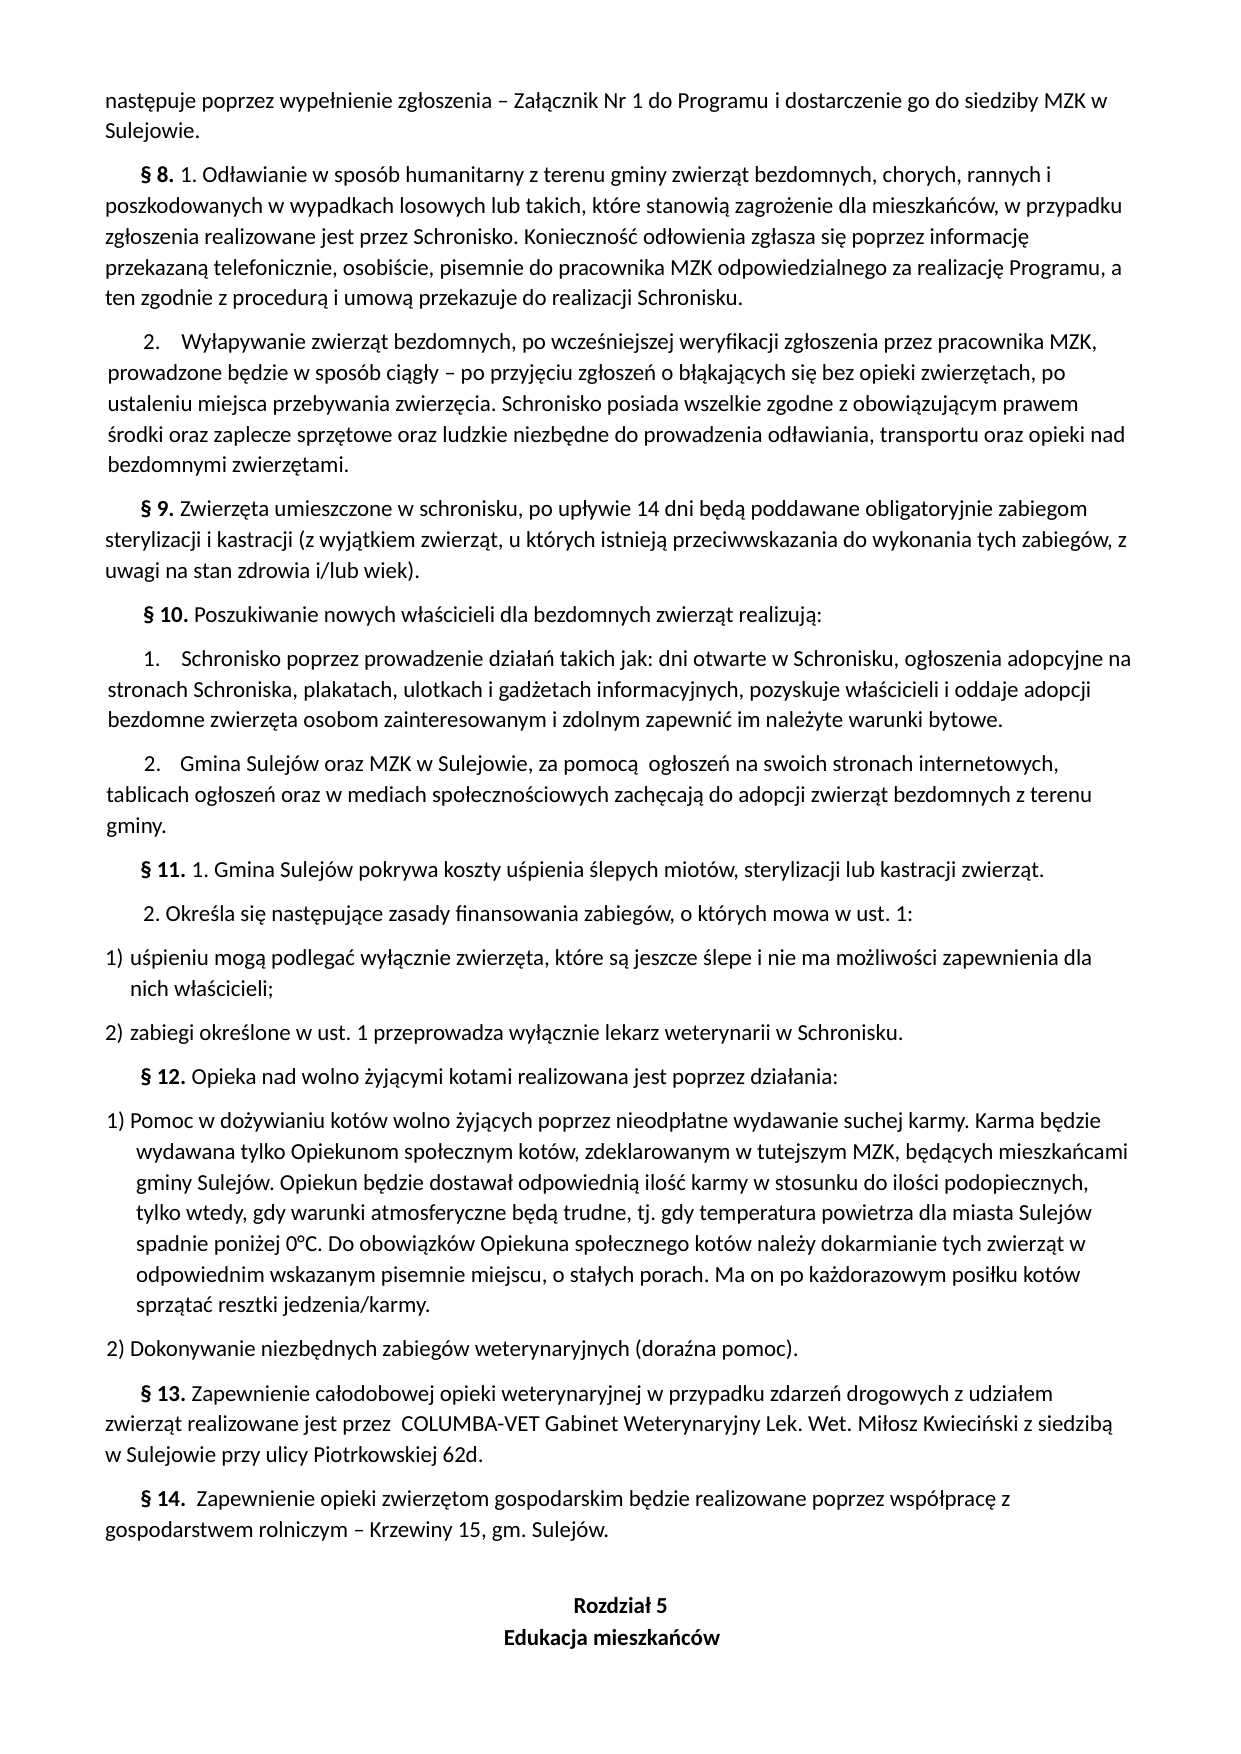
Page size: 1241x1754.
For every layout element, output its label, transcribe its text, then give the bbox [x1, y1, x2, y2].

text § 13. Zapewnienie całodobowej opieki weterynaryjnej w przypadku zdarzeń drogowych z udziałem zwierząt realizowane jest przez COLUMBA-VET Gabinet Weterynaryjny Lek. Wet. Miłosz Kwieciński z siedzibą w Sulejowie przy ulicy Piotrkowskiej 62d. [105, 1379, 1135, 1468]
text § 8. 1. Odławianie w sposób humanitarny z terenu gminy zwierząt bezdomnych, chorych, rannych i poszkodowanych w wypadkach losowych lub takich, które stanowią zagrożenie dla mieszkańców, w przypadku zgłoszenia realizowane jest przez Schronisko. Konieczność odłowienia zgłasza się poprzez informację przekazaną telefonicznie, osobiście, pisemnie do pracownika MZK odpowiedzialnego za realizację Programu, a ten zgodnie z procedurą i umową przekazuje do realizacji Schronisku. [105, 161, 1135, 311]
text Edukacja mieszkańców [105, 1623, 1135, 1651]
subtitle Rozdział 5 [117, 1591, 1124, 1619]
list Schronisko poprzez prowadzenie działań takich jak: dni otwarte w Schronisku, ogłoszenia adopcyjne na stronach Schroniska, plakatach, ulotkach i gadżetach informacyjnych, pozyskuje właścicieli i oddaje adopcji bezdomne zwierzęta osobom zainteresowanym i zdolnym zapewnić im należyte warunki bytowe. [107, 644, 1135, 733]
list zabiegi określone w ust. 1 przeprowadza wyłącznie lekarz weterynarii w Schronisku. [105, 1018, 1135, 1046]
text 1) Pomoc w dożywianiu kotów wolno żyjących poprzez nieodpłatne wydawanie suchej karmy. Karma będzie wydawana tylko Opiekunom społecznym kotów, zdeklarowanym w tutejszym MZK, będących mieszkańcami gminy Sulejów. Opiekun będzie dostawał odpowiednią ilość karmy w stosunku do ilości podopiecznych, tylko wtedy, gdy warunki atmosferyczne będą trudne, tj. gdy temperatura powietrza dla miasta Sulejów spadnie poniżej 0°C. Do obowiązków Opiekuna społecznego kotów należy dokarmianie tych zwierząt w odpowiednim wskazanym pisemnie miejscu, o stałych porach. Ma on po każdorazowym posiłku kotów sprzątać resztki jedzenia/karmy. [106, 1106, 1135, 1318]
text § 10. Poszukiwanie nowych właścicieli dla bezdomnych zwierząt realizują: [143, 600, 1135, 628]
text § 11. 1. Gmina Sulejów pokrywa koszty uśpienia ślepych miotów, sterylizacji lub kastracji zwierząt. [106, 855, 1135, 883]
list Gmina Sulejów oraz MZK w Sulejowie, za pomocą ogłoszeń na swoich stronach internetowych, tablicach ogłoszeń oraz w mediach społecznościowych zachęcają do adopcji zwierząt bezdomnych z terenu gminy. [106, 749, 1135, 839]
text następuje poprzez wypełnienie zgłoszenia – Załącznik Nr 1 do Programu i dostarczenie go do siedziby MZK w Sulejowie. [105, 86, 1135, 144]
text § 12. Opieka nad wolno żyjącymi kotami realizowana jest poprzez działania: [105, 1062, 1135, 1090]
text 2. Określa się następujące zasady finansowania zabiegów, o których mowa w ust. 1: [143, 899, 1135, 927]
list uśpieniu mogą podlegać wyłącznie zwierzęta, które są jeszcze ślepe i nie ma możliwości zapewnienia dla nich właścicieli; [105, 943, 1135, 1002]
text § 9. Zwierzęta umieszczone w schronisku, po upływie 14 dni będą poddawane obligatoryjnie zabiegom sterylizacji i kastracji (z wyjątkiem zwierząt, u których istnieją przeciwwskazania do wykonania tych zabiegów, z uwagi na stan zdrowia i/lub wiek). [105, 494, 1135, 584]
list Wyłapywanie zwierząt bezdomnych, po wcześniejszej weryfikacji zgłoszenia przez pracownika MZK, prowadzone będzie w sposób ciągły – po przyjęciu zgłoszeń o błąkających się bez opieki zwierzętach, po ustaleniu miejsca przebywania zwierzęcia. Schronisko posiada wszelkie zgodne z obowiązującym prawem środki oraz zaplecze sprzętowe oraz ludzkie niezbędne do prowadzenia odławiania, transportu oraz opieki nad bezdomnymi zwierzętami. [107, 327, 1135, 478]
text 2) Dokonywanie niezbędnych zabiegów weterynaryjnych (doraźna pomoc). [106, 1334, 1135, 1363]
text § 14. Zapewnienie opieki zwierzętom gospodarskim będzie realizowane poprzez współpracę z gospodarstwem rolniczym – Krzewiny 15, gm. Sulejów. [105, 1484, 1135, 1543]
